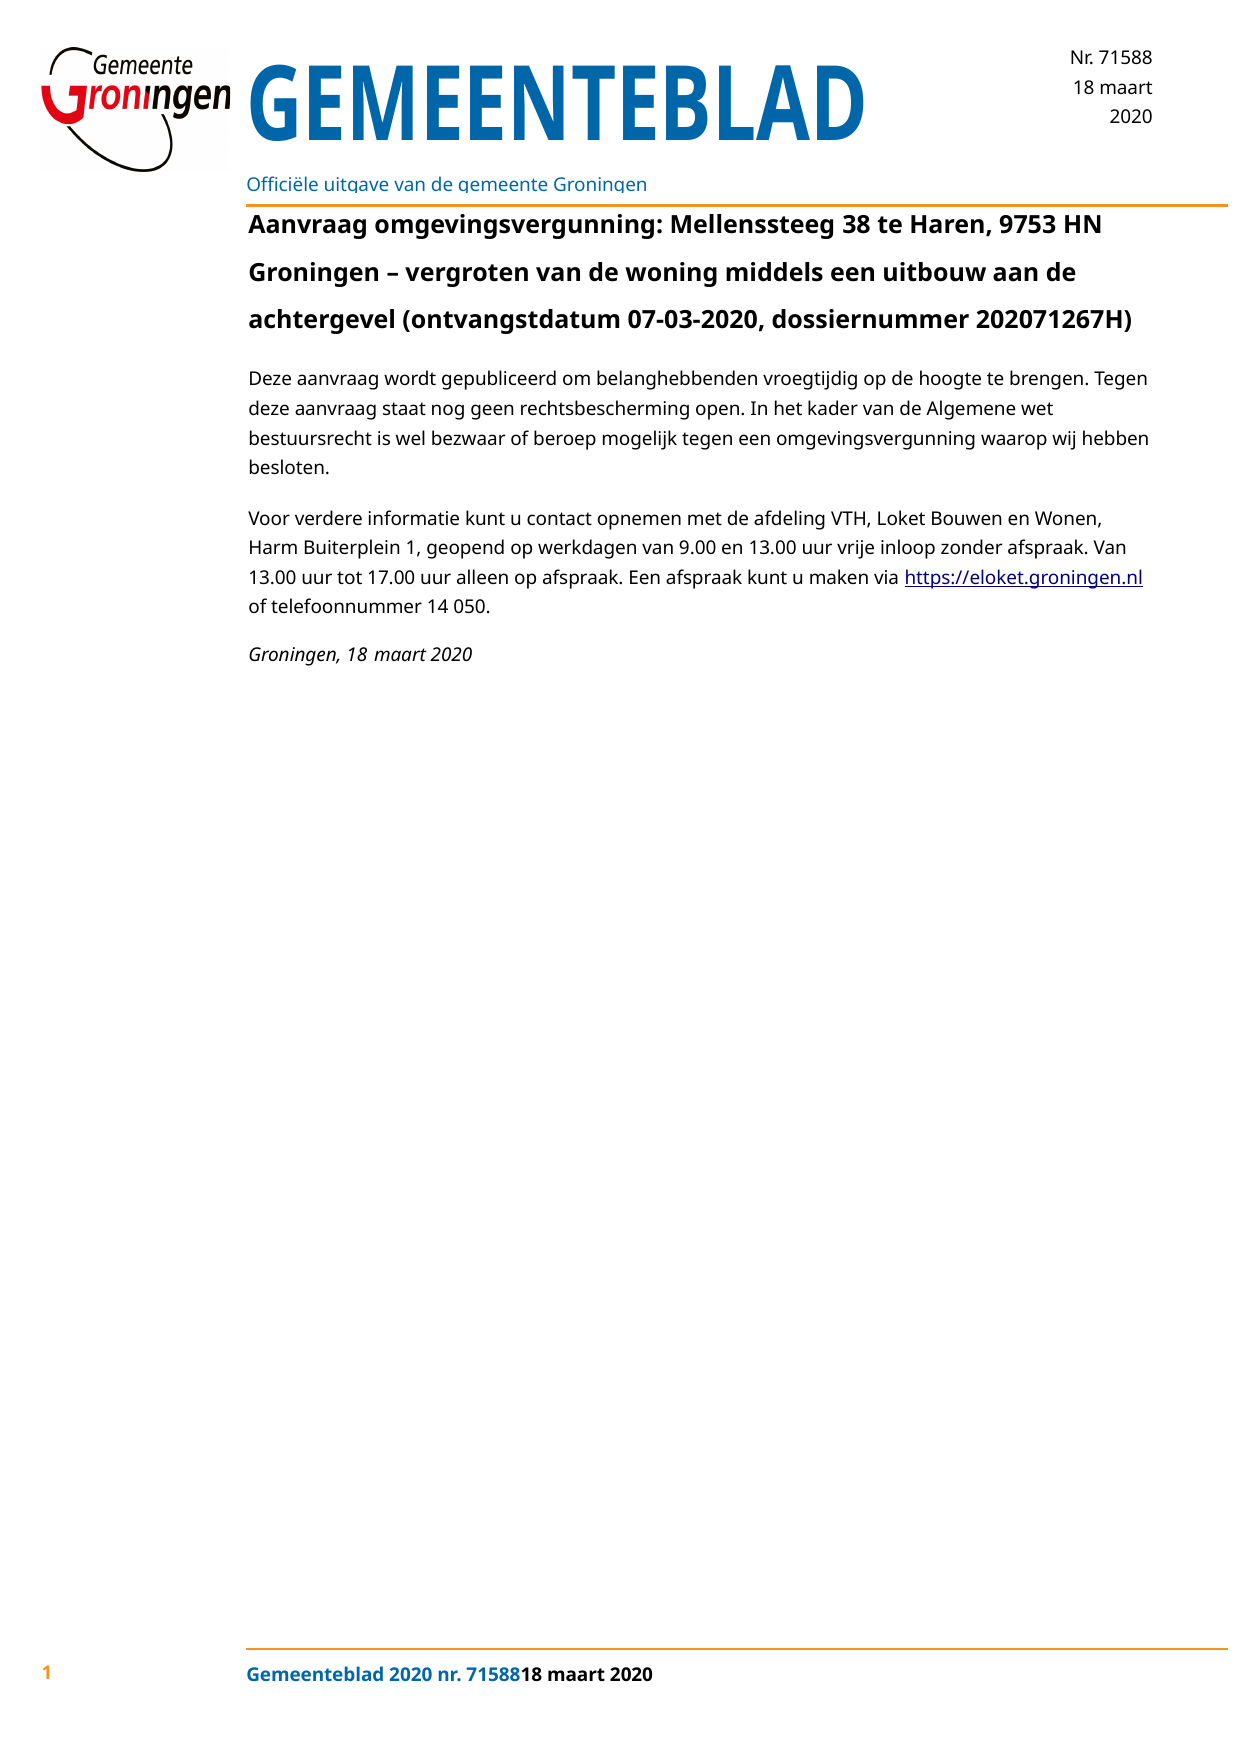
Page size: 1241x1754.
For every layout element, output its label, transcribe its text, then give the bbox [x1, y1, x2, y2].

text Voor verdere informatie kunt u contact opnemen met de afdeling VTH, Loket Bouwen en Wonen, Harm Buiterplein 1, geopend op werkdagen van 9.00 en 13.00 uur vrije inloop zonder afspraak. Van 13.00 uur tot 17.00 uur alleen op afspraak. Een afspraak kunt u maken via https://eloket.groningen.nl of telefoonnummer 14 050. [248, 505, 1152, 619]
text Deze aanvraag wordt gepubliceerd om belanghebbenden vroegtijdig op de hoogte te brengen. Tegen deze aanvraag staat nog geen rechtsbescherming open. In het kader van de Algemene wet bestuursrecht is wel bezwaar of beroep mogelijk tegen een omgevingsvergunning waarop wij hebben besloten. [248, 366, 1152, 480]
picture [41, 47, 231, 172]
text Aanvraag omgevingsvergunning: Mellenssteeg 38 te Haren, 9753 HN Groningen – vergroten van de woning middels een uitbouw aan de achtergevel (ontvangstdatum 07-03-2020, dossiernummer 202071267H) [248, 207, 1152, 336]
text Groningen, 18 maart 2020 [248, 641, 1152, 667]
